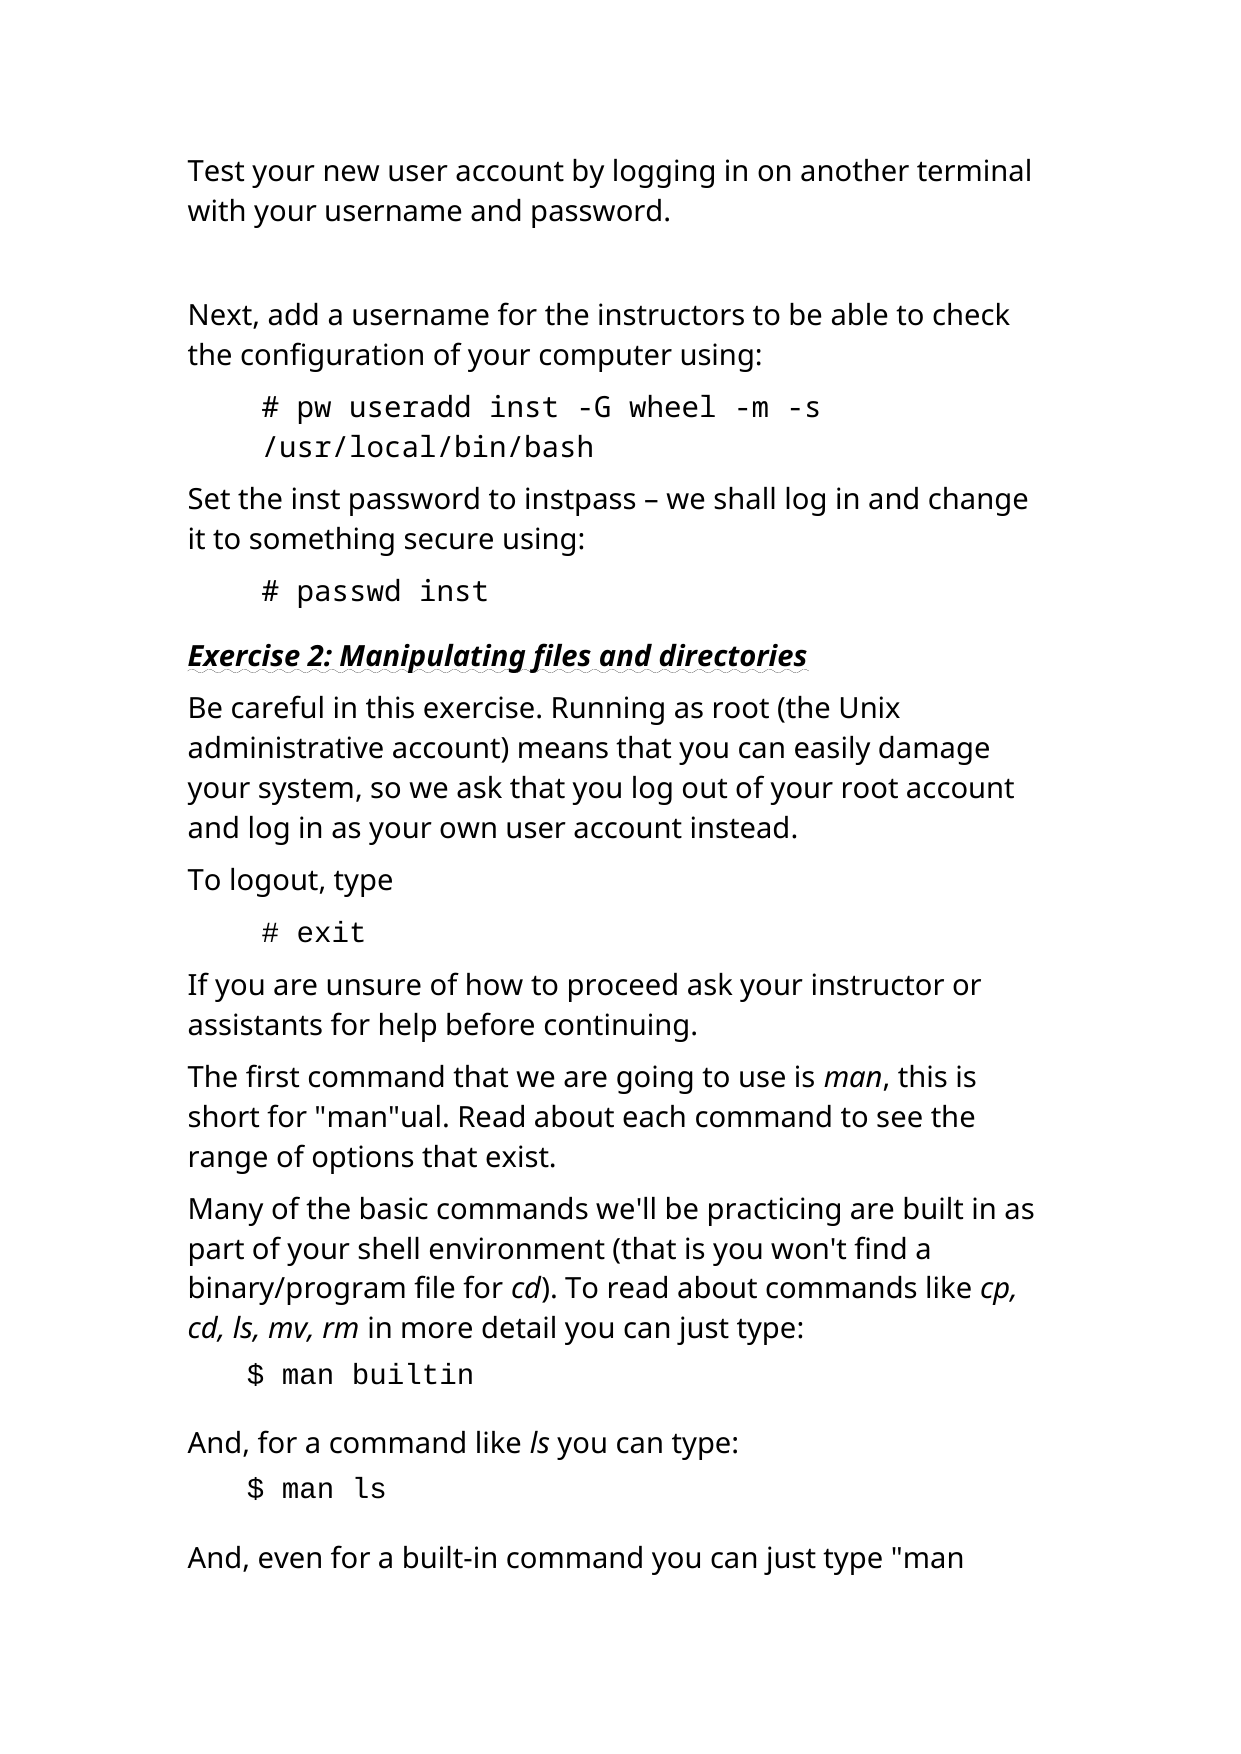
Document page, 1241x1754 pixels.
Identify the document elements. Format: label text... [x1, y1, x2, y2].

text Set the inst password to instpass – we shall log in and change it to something secure using: [187, 478, 1053, 558]
subtitle Exercise 2: Manipulating files and directories [187, 635, 1053, 675]
text Test your new user account by logging in on another terminal with your username and password. [187, 150, 1053, 229]
text To logout, type [187, 859, 1053, 899]
text # pw useradd inst -G wheel -m -s /usr/local/bin/bash [261, 386, 1053, 466]
text $ man ls [247, 1474, 993, 1508]
text Many of the basic commands we'll be practicing are built in as part of your shell environment (that is you won't find a binary/program file for cd). To read about commands like cp, cd, ls, mv, rm in more detail you can just type: [187, 1188, 1053, 1347]
text Be careful in this exercise. Running as root (the Unix administrative account) means that you can easily damage your system, so we ask that you log out of your root account and log in as your own user account instead. [187, 688, 1053, 847]
text The first command that we are going to use is man, this is short for "man"ual. Read about each command to see the range of options that exist. [187, 1056, 1053, 1176]
text And, for a command like ls you can type: [187, 1422, 1053, 1462]
text # passwd inst [261, 571, 1053, 610]
text # exit [261, 912, 1053, 952]
text $ man builtin [247, 1360, 993, 1393]
text Next, add a username for the instructors to be able to check the configuration of your computer using: [187, 294, 1053, 374]
text If you are unsure of how to proceed ask your instructor or assistants for help before continuing. [187, 964, 1053, 1044]
text And, even for a built-in command you can just type "man [187, 1537, 1053, 1577]
